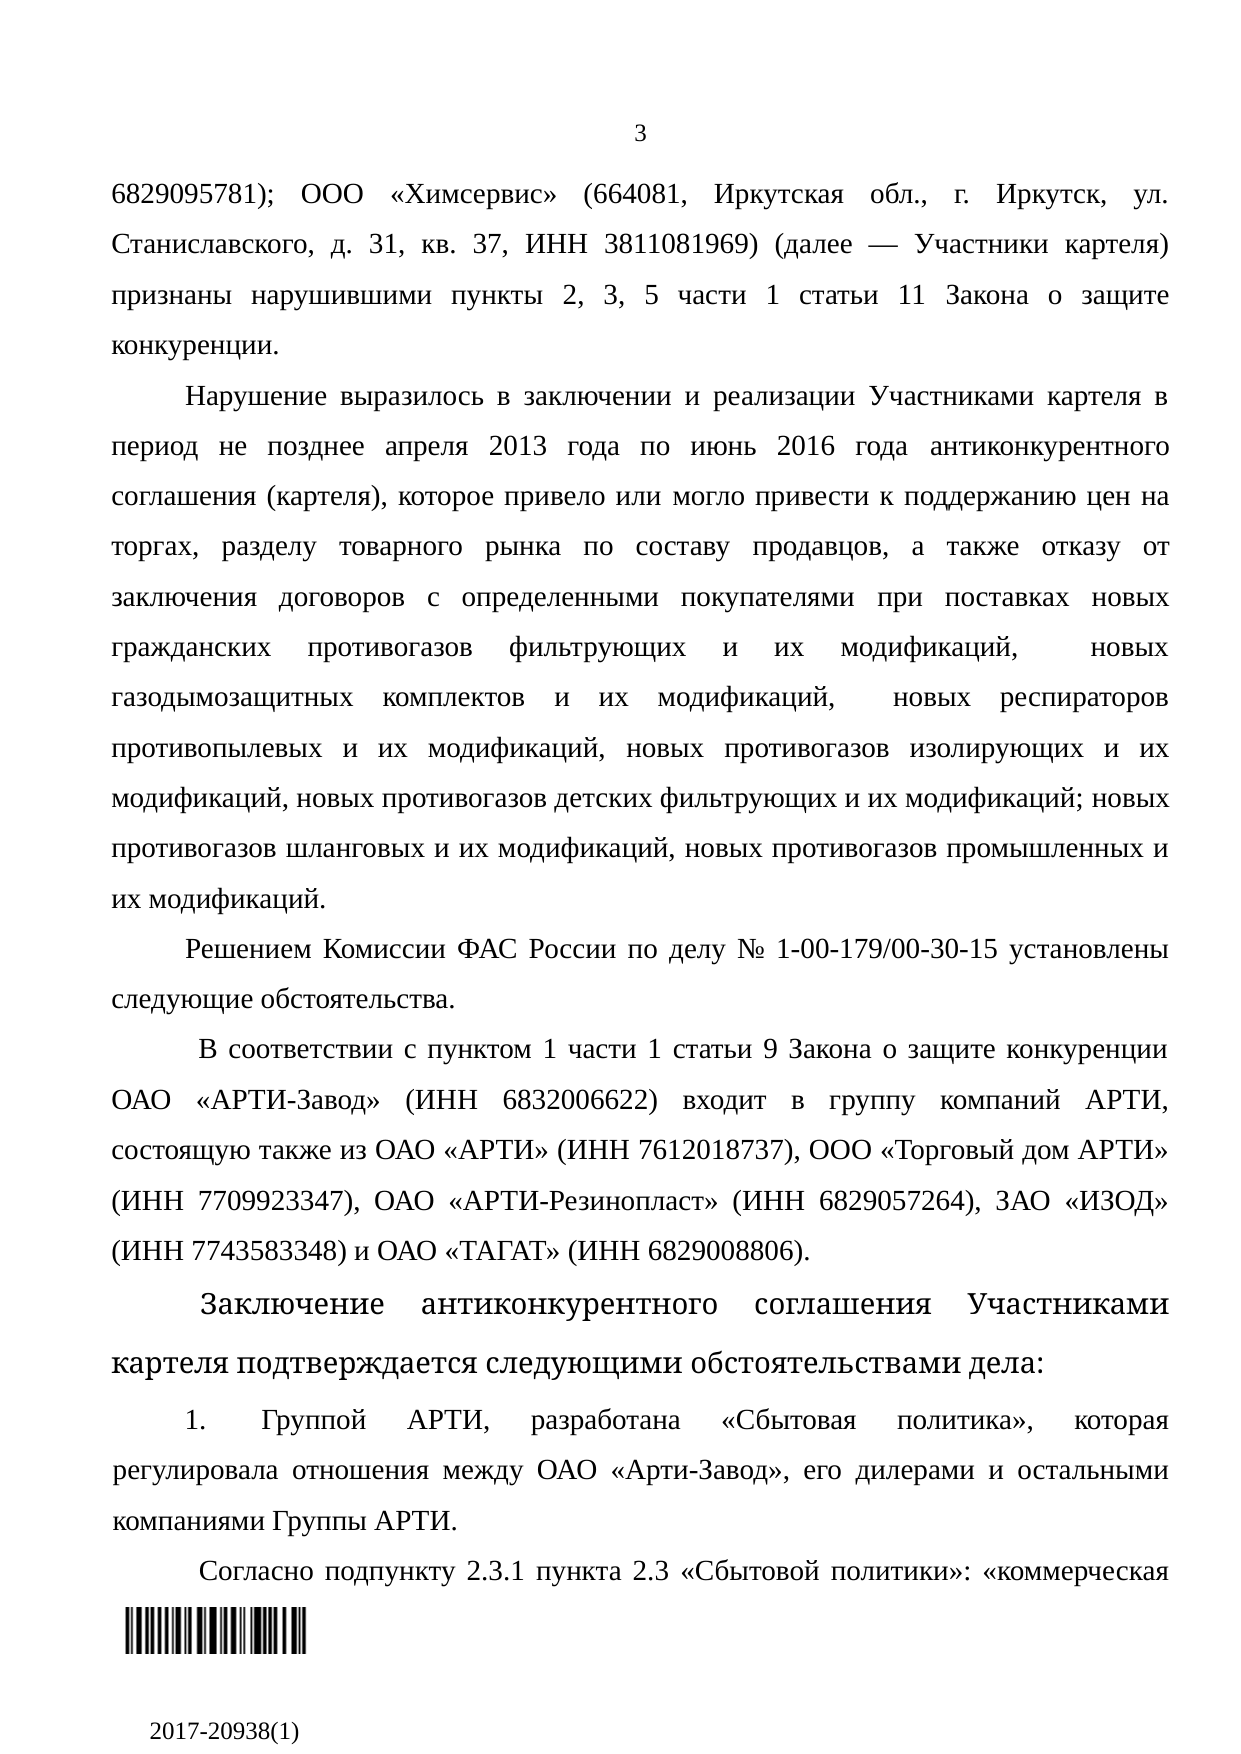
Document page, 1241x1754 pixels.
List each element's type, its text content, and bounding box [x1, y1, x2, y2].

text 6829095781); ООО «Химсервис» (664081, Иркутская обл., г. Иркутск, ул. Станиславского, д. 31, кв. 37, ИНН 3811081969) (далее — Участники картеля) признаны нарушившими пункты 2, 3, 5 части 1 статьи 11 Закона о защите конкуренции. [111, 176, 1170, 361]
text В соответствии с пунктом 1 части 1 статьи 9 Закона о защите конкуренции ОАО «АРТИ-Завод» (ИНН 6832006622) входит в группу компаний АРТИ, состоящую также из ОАО «АРТИ» (ИНН 7612018737), ООО «Торговый дом АРТИ» (ИНН 7709923347), ОАО «АРТИ-Резинопласт» (ИНН 6829057264), ЗАО «ИЗОД» (ИНН 7743583348) и ОАО «ТАГАТ» (ИНН 6829008806). [111, 1032, 1170, 1266]
text Согласно подпункту 2.3.1 пункта 2.3 «Сбытовой политики»: «коммерческая [111, 1553, 1170, 1587]
list Группой АРТИ, разработана «Сбытовая политика», которая регулировала отношения между ОАО «Арти-Завод», его дилерами и остальными компаниями Группы АРТИ. [112, 1402, 1170, 1536]
text Нарушение выразилось в заключении и реализации Участниками картеля в период не позднее апреля 2013 года по июнь 2016 года антиконкурентного соглашения (картеля), которое привело или могло привести к поддержанию цен на торгах, разделу товарного рынка по составу продавцов, а также отказу от заключения договоров с определенными покупателями при поставках новых гражданских противогазов фильтрующих и их модификаций, новых газодымозащитных комплектов и их модификаций, новых респираторов противопылевых и их модификаций, новых противогазов изолирующих и их модификаций, новых противогазов детских фильтрующих и их модификаций; новых противогазов шланговых и их модификаций, новых противогазов промышленных и их модификаций. [111, 378, 1170, 914]
text Решением Комиссии ФАС России по делу № 1-00-179/00-30-15 установлены следующие обстоятельства. [111, 931, 1170, 1015]
picture [111, 1607, 324, 1654]
text Заключение антиконкурентного соглашения Участниками картеля подтверждается следующими обстоятельствами дела: [111, 1283, 1170, 1382]
